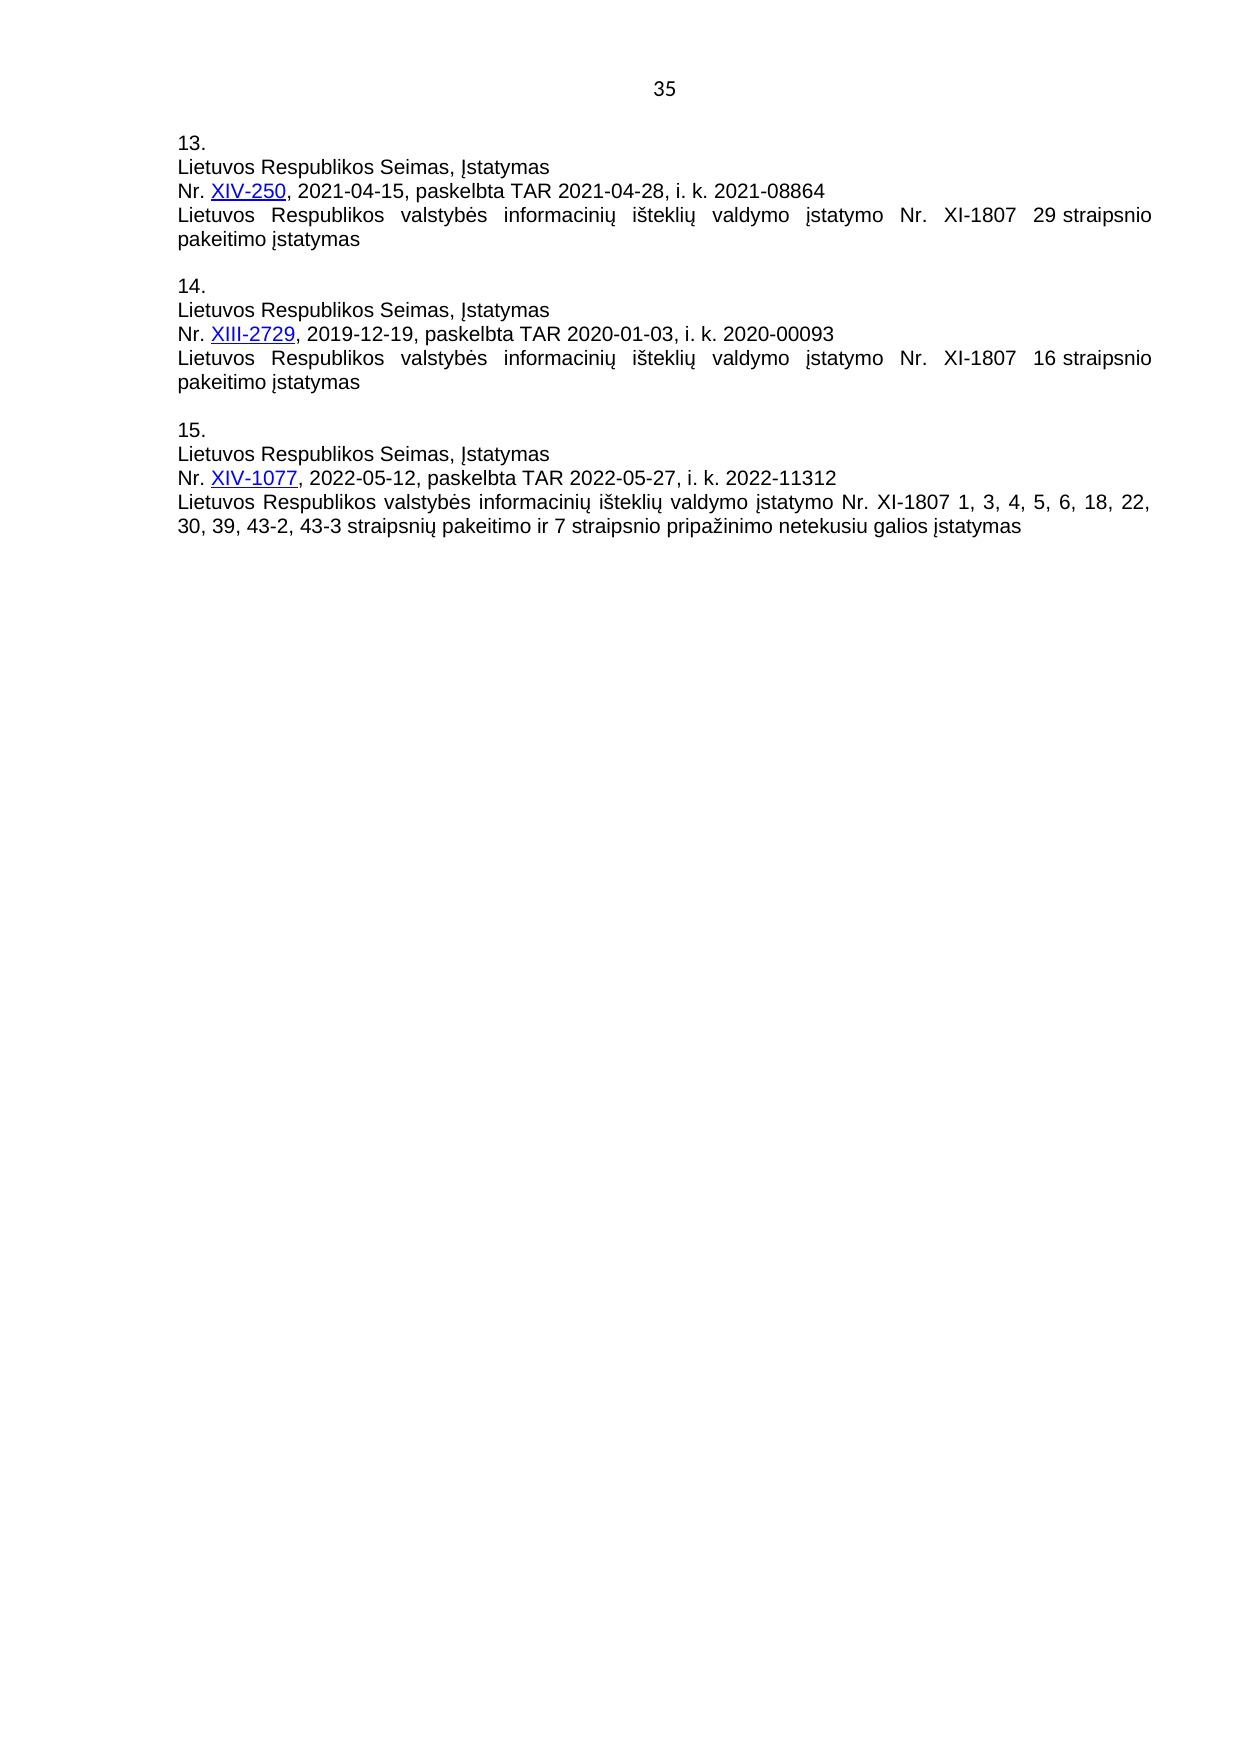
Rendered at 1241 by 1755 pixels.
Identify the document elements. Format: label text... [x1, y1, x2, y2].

text Lietuvos Respublikos valstybės informacinių išteklių valdymo įstatymo Nr. XI-1807 16 straipsnio pakeitimo įstatymas [177, 346, 1152, 394]
text Nr. XIV-250, 2021-04-15, paskelbta TAR 2021-04-28, i. k. 2021-08864 [177, 178, 1152, 202]
text Nr. XIV-1077, 2022-05-12, paskelbta TAR 2022-05-27, i. k. 2022-11312 [177, 466, 1152, 490]
text Lietuvos Respublikos Seimas, Įstatymas [177, 298, 1152, 322]
text Lietuvos Respublikos valstybės informacinių išteklių valdymo įstatymo Nr. XI-1807 1, 3, 4, 5, 6, 18, 22, 30, 39, 43-2, 43-3 straipsnių pakeitimo ir 7 straipsnio pripažinimo netekusiu galios įstatymas [177, 490, 1152, 538]
text 13. [177, 131, 1152, 154]
text 15. [177, 418, 1152, 442]
text Nr. XIII-2729, 2019-12-19, paskelbta TAR 2020-01-03, i. k. 2020-00093 [177, 322, 1152, 346]
text 14. [177, 274, 1152, 298]
text Lietuvos Respublikos Seimas, Įstatymas [177, 442, 1152, 466]
text Lietuvos Respublikos Seimas, Įstatymas [177, 154, 1152, 178]
text Lietuvos Respublikos valstybės informacinių išteklių valdymo įstatymo Nr. XI-1807 29 straipsnio pakeitimo įstatymas [177, 202, 1152, 250]
